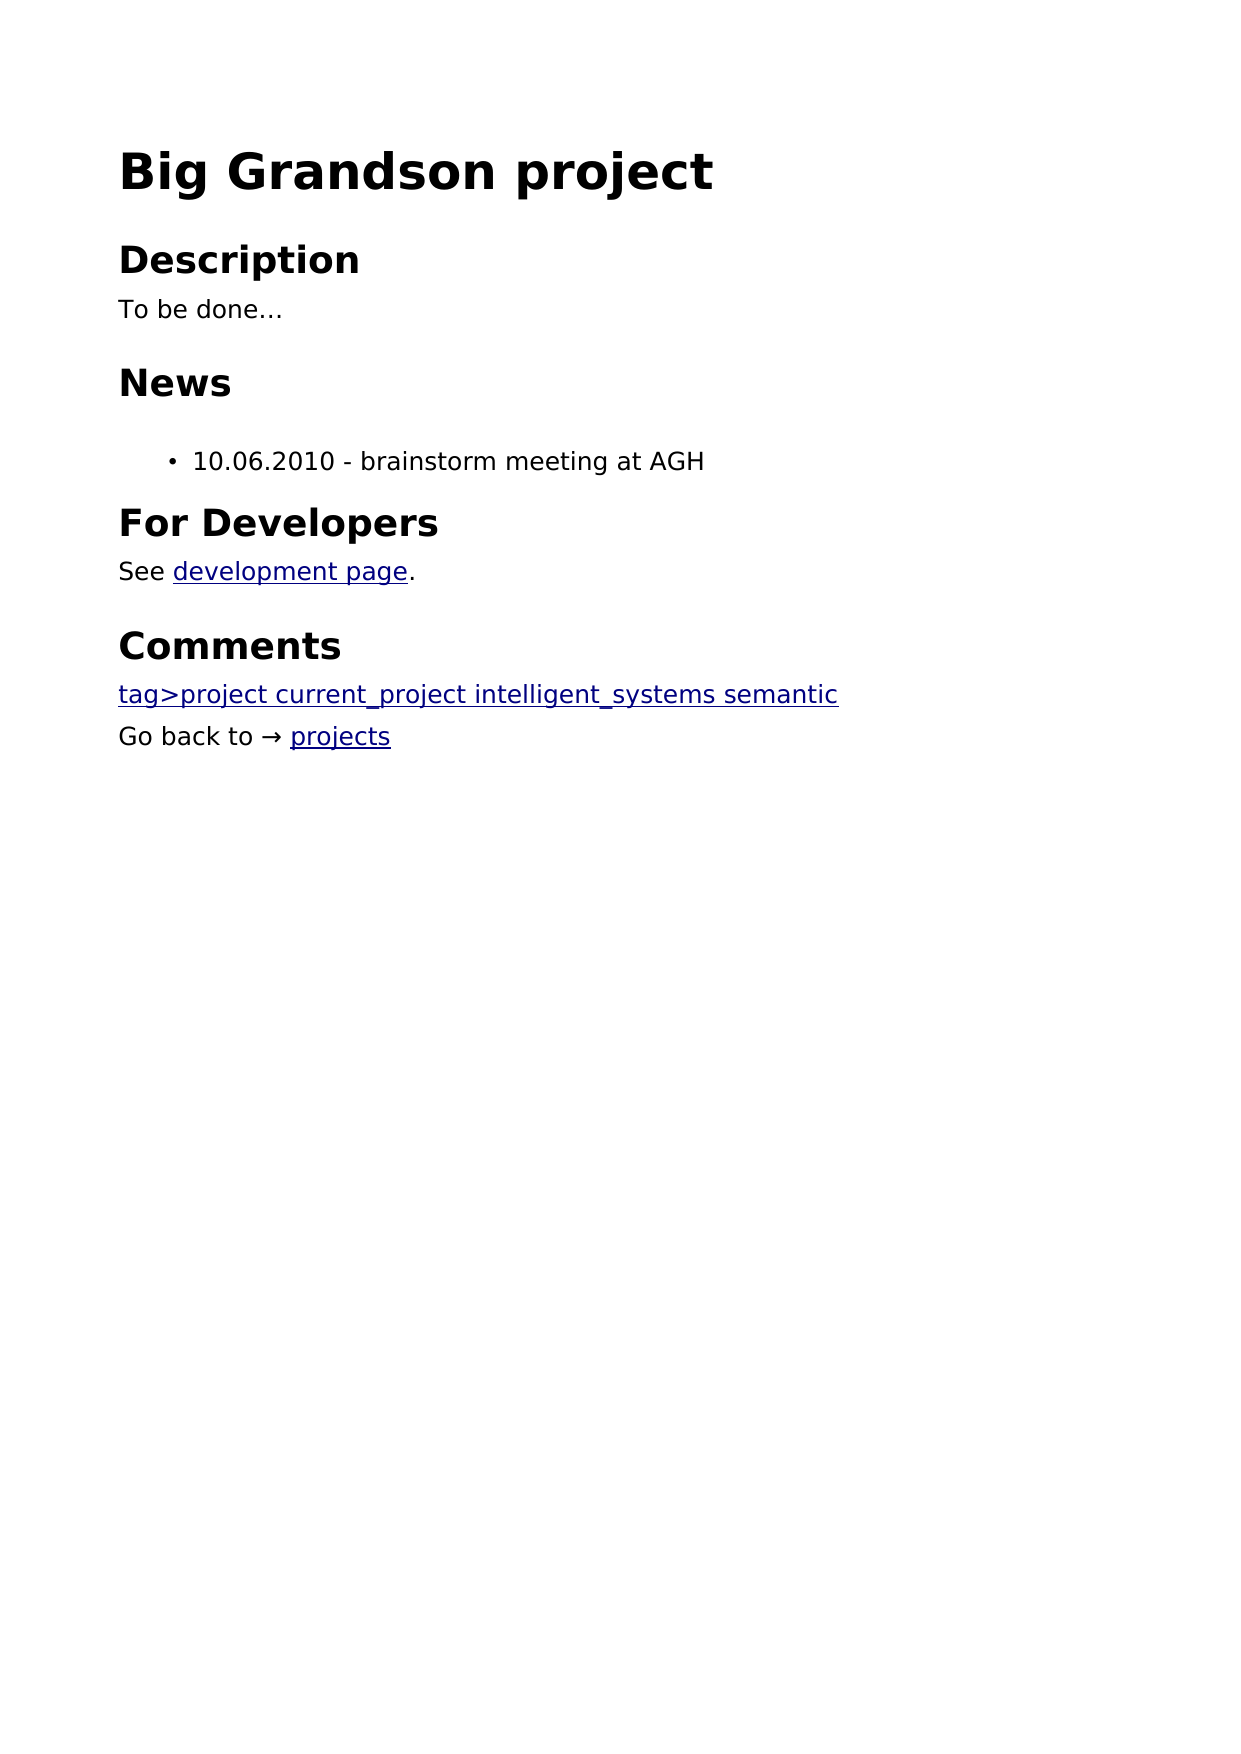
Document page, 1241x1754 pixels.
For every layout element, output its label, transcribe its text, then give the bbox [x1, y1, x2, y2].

text tag>project current_project intelligent_systems semantic [118, 680, 1122, 709]
subtitle For Developers [118, 501, 1122, 545]
text To be done… [118, 295, 1122, 324]
subtitle Comments [118, 624, 1122, 668]
text Go back to → projects [118, 722, 1122, 751]
subtitle Description [118, 239, 1122, 282]
subtitle News [118, 362, 1122, 405]
subtitle Big Grandson project [118, 143, 1122, 201]
text See development page. [118, 558, 1122, 587]
list 10.06.2010 - brainstorm meeting at AGH [177, 447, 1122, 476]
